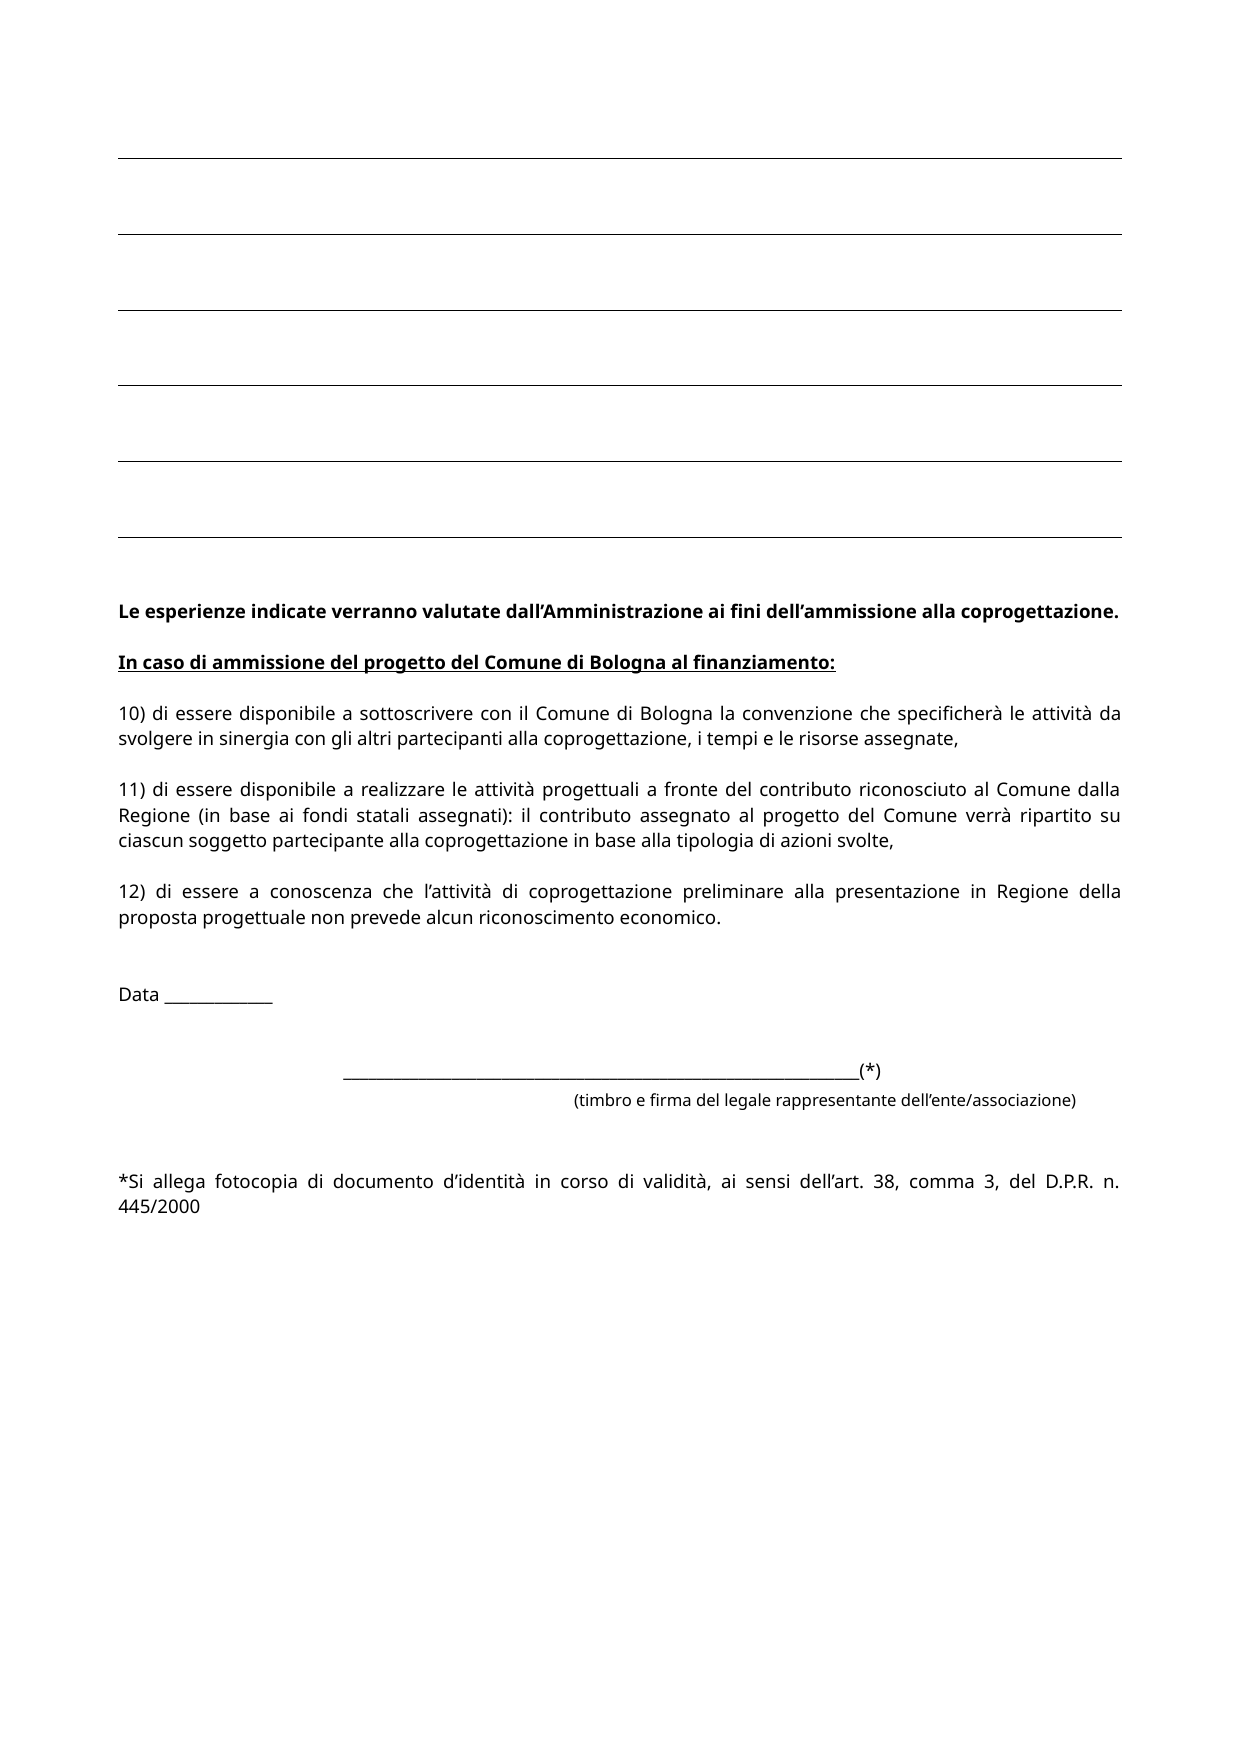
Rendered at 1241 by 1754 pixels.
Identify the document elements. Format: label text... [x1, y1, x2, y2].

text In caso di ammissione del progetto del Comune di Bologna al finanziamento: [118, 649, 1122, 674]
text (timbro e firma del legale rappresentante dell’ente/associazione) [118, 1083, 1122, 1113]
text 11) di essere disponibile a realizzare le attività progettuali a fronte del contributo riconosciuto al Comune dalla Regione (in base ai fondi statali assegnati): il contributo assegnato al progetto del Comune verrà ripartito su ciascun soggetto partecipante alla coprogettazione in base alla tipologia di azioni svolte, [118, 777, 1122, 853]
text *Si allega fotocopia di documento d’identità in corso di validità, ai sensi dell’art. 38, comma 3, del D.P.R. n. 445/2000 [118, 1168, 1122, 1219]
text 12) di essere a conoscenza che l’attività di coprogettazione preliminare alla presentazione in Regione della proposta progettuale non prevede alcun riconoscimento economico. [118, 879, 1122, 930]
text 10) di essere disponibile a sottoscrivere con il Comune di Bologna la convenzione che specificherà le attività da svolgere in sinergia con gli altri partecipanti alla coprogettazione, i tempi e le risorse assegnate, [118, 700, 1122, 751]
text Le esperienze indicate verranno valutate dall’Amministrazione ai fini dell’ammissione alla coprogettazione. [118, 598, 1122, 623]
text ______________________________________________________________(*) [118, 1057, 1122, 1083]
text Data _____________ [118, 981, 1122, 1006]
